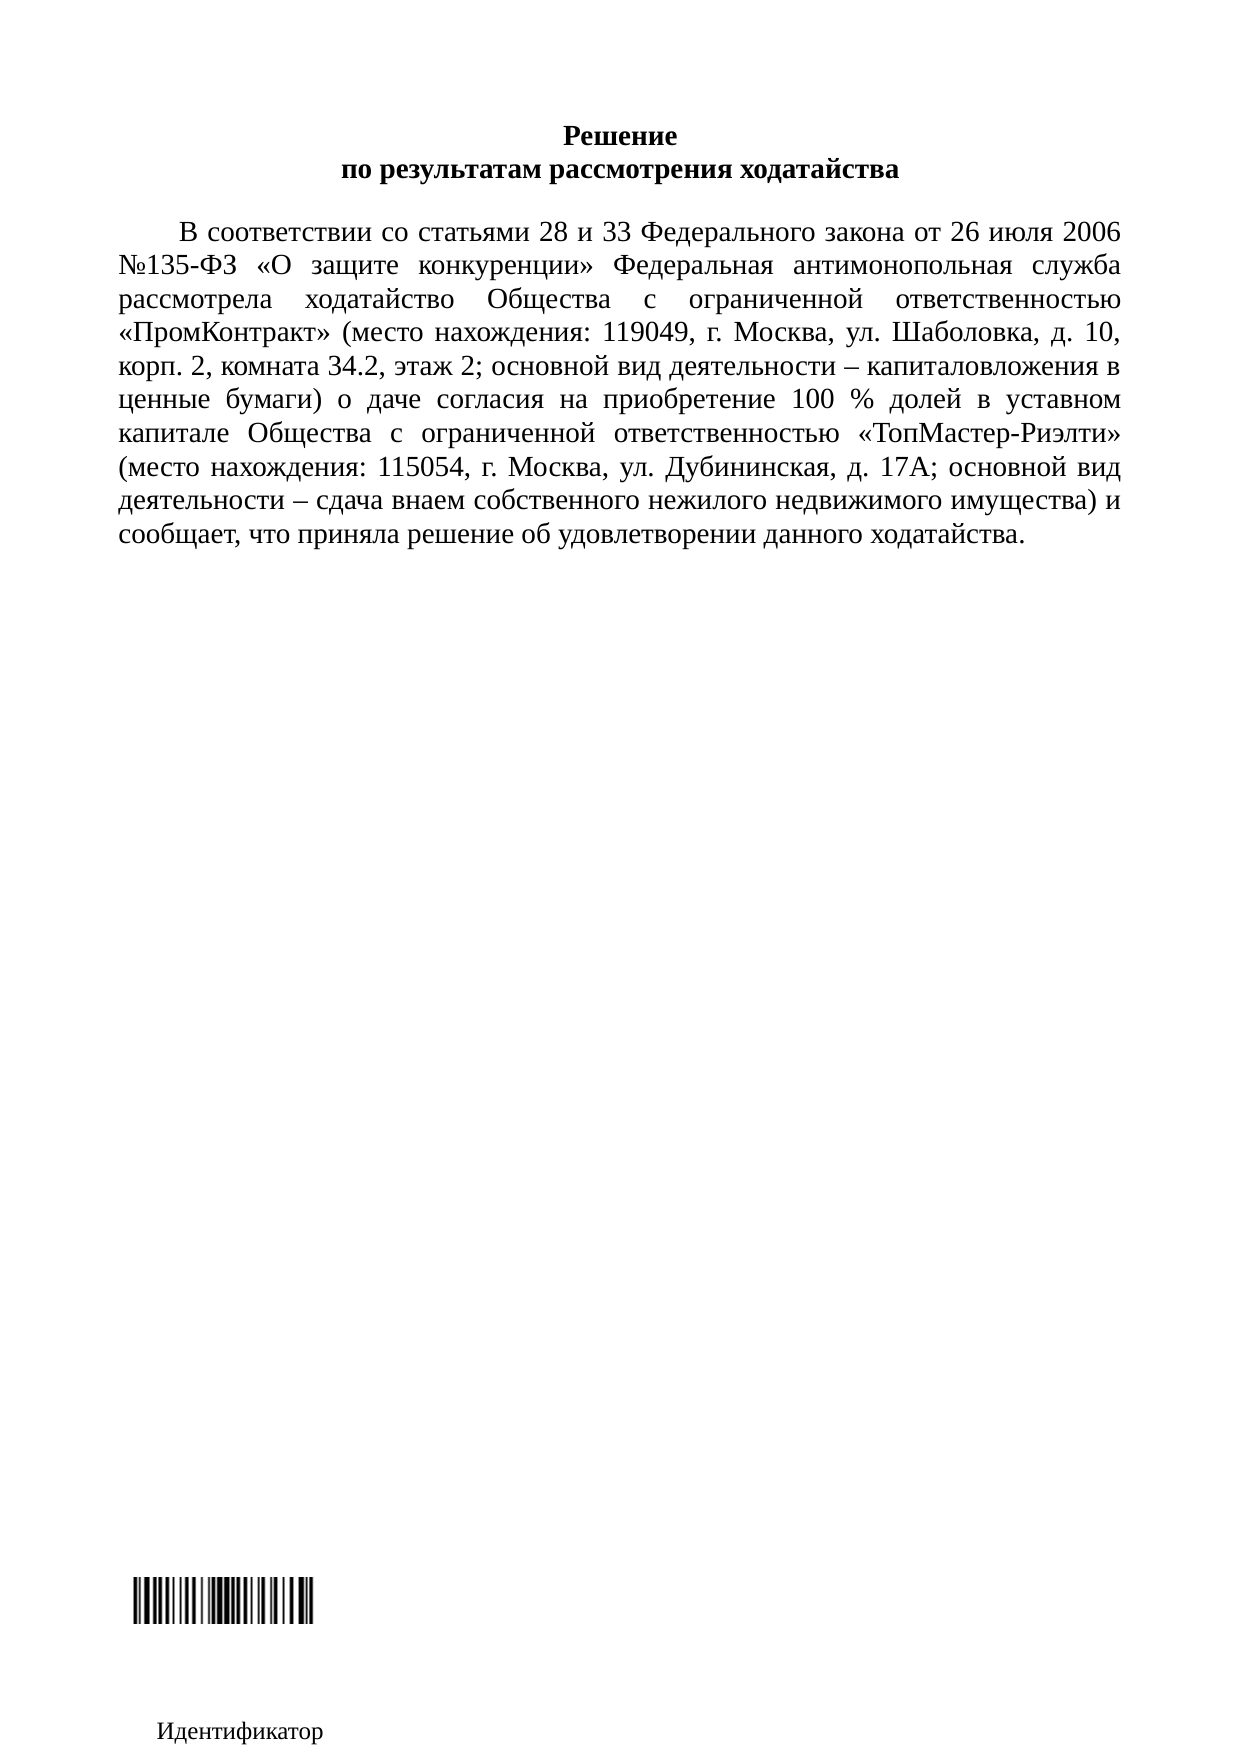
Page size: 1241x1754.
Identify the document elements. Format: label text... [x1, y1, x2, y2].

text по результатам рассмотрения ходатайства [118, 152, 1122, 185]
text В соответствии со статьями 28 и 33 Федерального закона от 26 июля 2006 №135-ФЗ «О защите конкуренции» Федеральная антимонопольная служба рассмотрела ходатайство Общества с ограниченной ответственностью «ПромКонтракт» (место нахождения: 119049, г. Москва, ул. Шаболовка, д. 10, корп. 2, комната 34.2, этаж 2; основной вид деятельности – капиталовложения в ценные бумаги) о даче согласия на приобретение 100 % долей в уставном капитале Общества с ограниченной ответственностью «ТопМастер-Риэлти» (место нахождения: 115054, г. Москва, ул. Дубининская, д. 17А; основной вид деятельности – сдача внаем собственного нежилого недвижимого имущества) и сообщает, что приняла решение об удовлетворении данного ходатайства. [118, 214, 1122, 549]
picture [118, 1577, 331, 1624]
text Решение [118, 118, 1122, 152]
